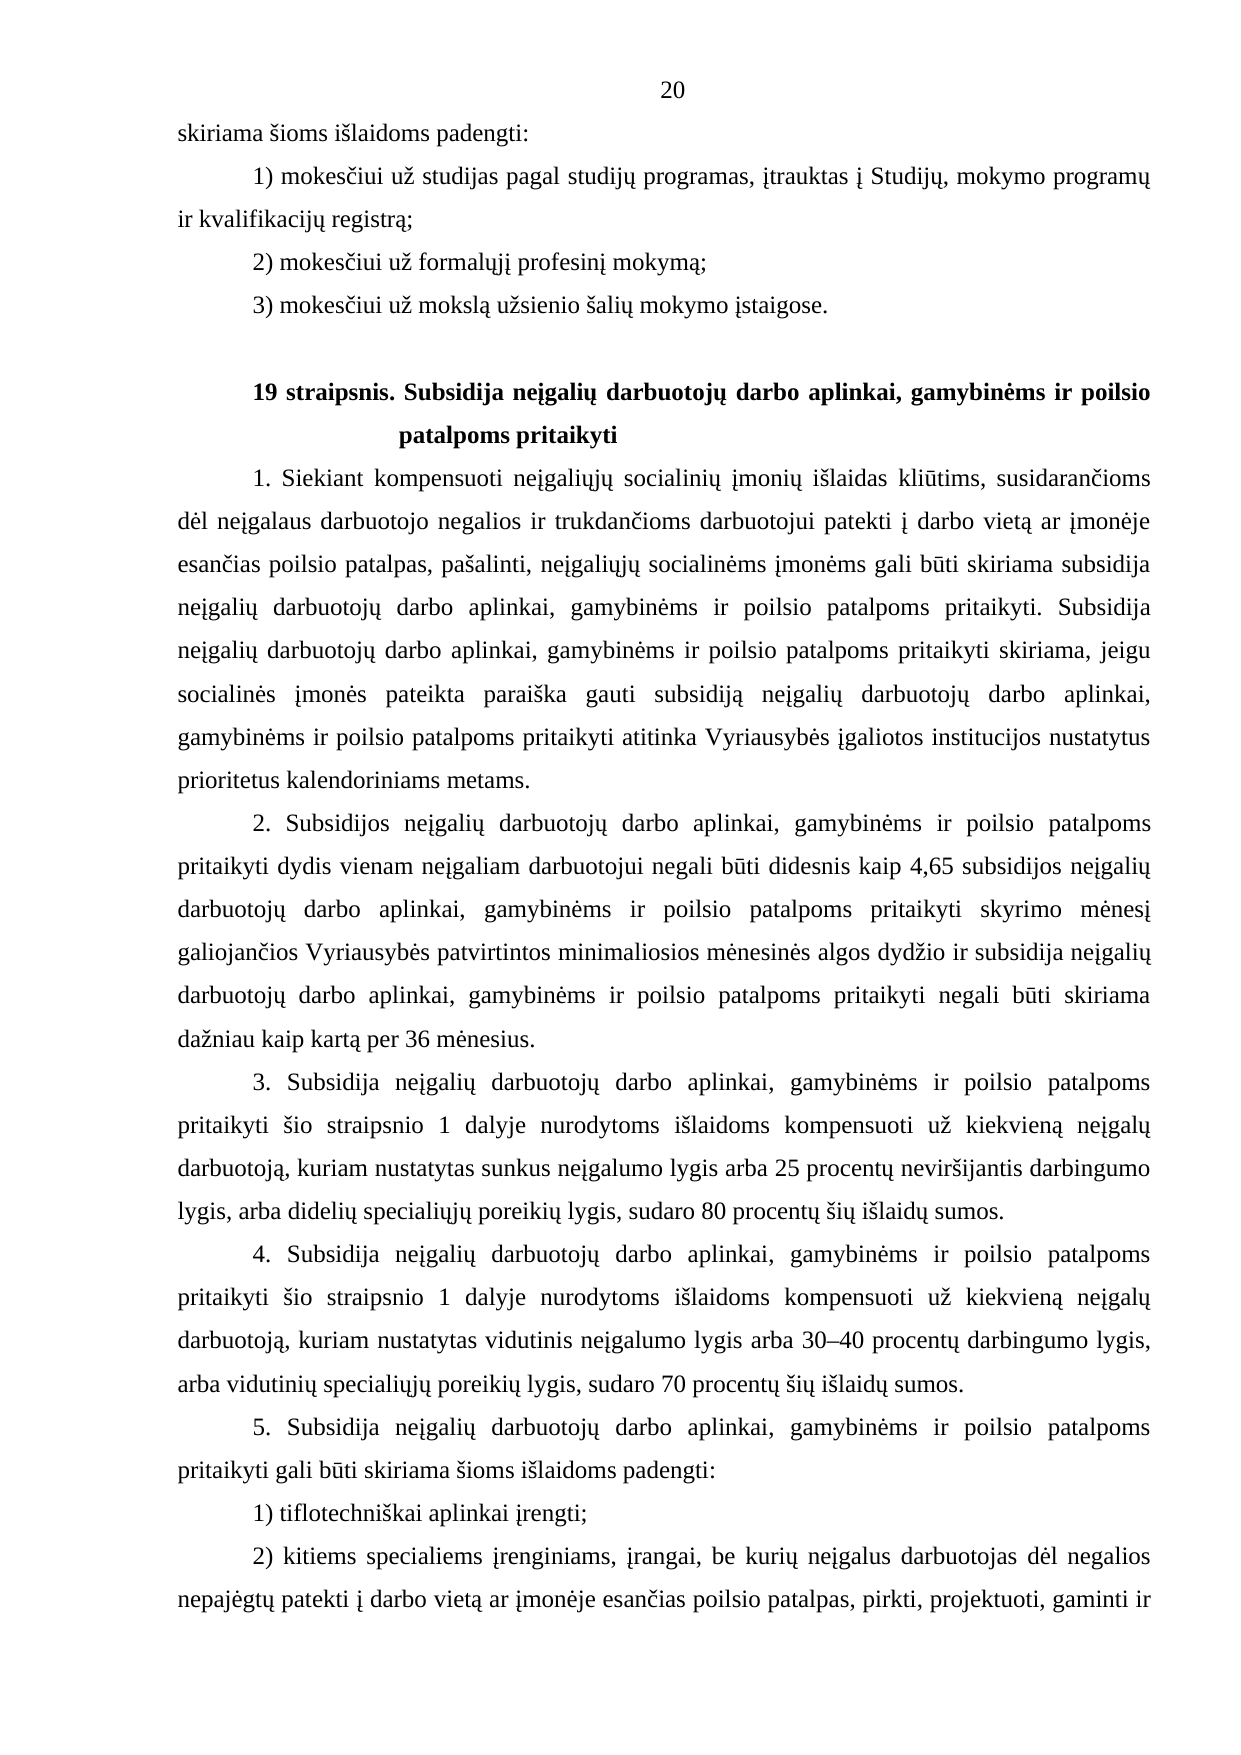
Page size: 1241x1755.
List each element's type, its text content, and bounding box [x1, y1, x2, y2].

text 3) mokesčiui už mokslą užsienio šalių mokymo įstaigose. [177, 291, 1152, 319]
text 3. Subsidija neįgalių darbuotojų darbo aplinkai, gamybinėms ir poilsio patalpoms pritaikyti šio straipsnio 1 dalyje nurodytoms išlaidoms kompensuoti už kiekvieną neįgalų darbuotoją, kuriam nustatytas sunkus neįgalumo lygis arba 25 procentų neviršijantis darbingumo lygis, arba didelių specialiųjų poreikių lygis, sudaro 80 procentų šių išlaidų sumos. [177, 1067, 1152, 1225]
text 1. Siekiant kompensuoti neįgaliųjų socialinių įmonių išlaidas kliūtims, susidarančioms dėl neįgalaus darbuotojo negalios ir trukdančioms darbuotojui patekti į darbo vietą ar įmonėje esančias poilsio patalpas, pašalinti, neįgaliųjų socialinėms įmonėms gali būti skiriama subsidija neįgalių darbuotojų darbo aplinkai, gamybinėms ir poilsio patalpoms pritaikyti. Subsidija neįgalių darbuotojų darbo aplinkai, gamybinėms ir poilsio patalpoms pritaikyti skiriama, jeigu socialinės įmonės pateikta paraiška gauti subsidiją neįgalių darbuotojų darbo aplinkai, gamybinėms ir poilsio patalpoms pritaikyti atitinka Vyriausybės įgaliotos institucijos nustatytus prioritetus kalendoriniams metams. [177, 463, 1152, 794]
text 1) tiflotechniškai aplinkai įrengti; [177, 1498, 1152, 1527]
text 1) mokesčiui už studijas pagal studijų programas, įtrauktas į Studijų, mokymo programų ir kvalifikacijų registrą; [177, 161, 1152, 233]
text 19 straipsnis. Subsidija neįgalių darbuotojų darbo aplinkai, gamybinėms ir poilsio patalpoms pritaikyti [252, 377, 1152, 449]
text 2. Subsidijos neįgalių darbuotojų darbo aplinkai, gamybinėms ir poilsio patalpoms pritaikyti dydis vienam neįgaliam darbuotojui negali būti didesnis kaip 4,65 subsidijos neįgalių darbuotojų darbo aplinkai, gamybinėms ir poilsio patalpoms pritaikyti skyrimo mėnesį galiojančios Vyriausybės patvirtintos minimaliosios mėnesinės algos dydžio ir subsidija neįgalių darbuotojų darbo aplinkai, gamybinėms ir poilsio patalpoms pritaikyti negali būti skiriama dažniau kaip kartą per 36 mėnesius. [177, 808, 1152, 1052]
text 4. Subsidija neįgalių darbuotojų darbo aplinkai, gamybinėms ir poilsio patalpoms pritaikyti šio straipsnio 1 dalyje nurodytoms išlaidoms kompensuoti už kiekvieną neįgalų darbuotoją, kuriam nustatytas vidutinis neįgalumo lygis arba 30–40 procentų darbingumo lygis, arba vidutinių specialiųjų poreikių lygis, sudaro 70 procentų šių išlaidų sumos. [177, 1239, 1152, 1397]
text 5. Subsidija neįgalių darbuotojų darbo aplinkai, gamybinėms ir poilsio patalpoms pritaikyti gali būti skiriama šioms išlaidoms padengti: [177, 1412, 1152, 1484]
text skiriama šioms išlaidoms padengti: [177, 118, 1152, 147]
text 2) mokesčiui už formalųjį profesinį mokymą; [177, 247, 1152, 276]
text 2) kitiems specialiems įrenginiams, įrangai, be kurių neįgalus darbuotojas dėl negalios nepajėgtų patekti į darbo vietą ar įmonėje esančias poilsio patalpas, pirkti, projektuoti, gaminti ir [177, 1541, 1152, 1613]
